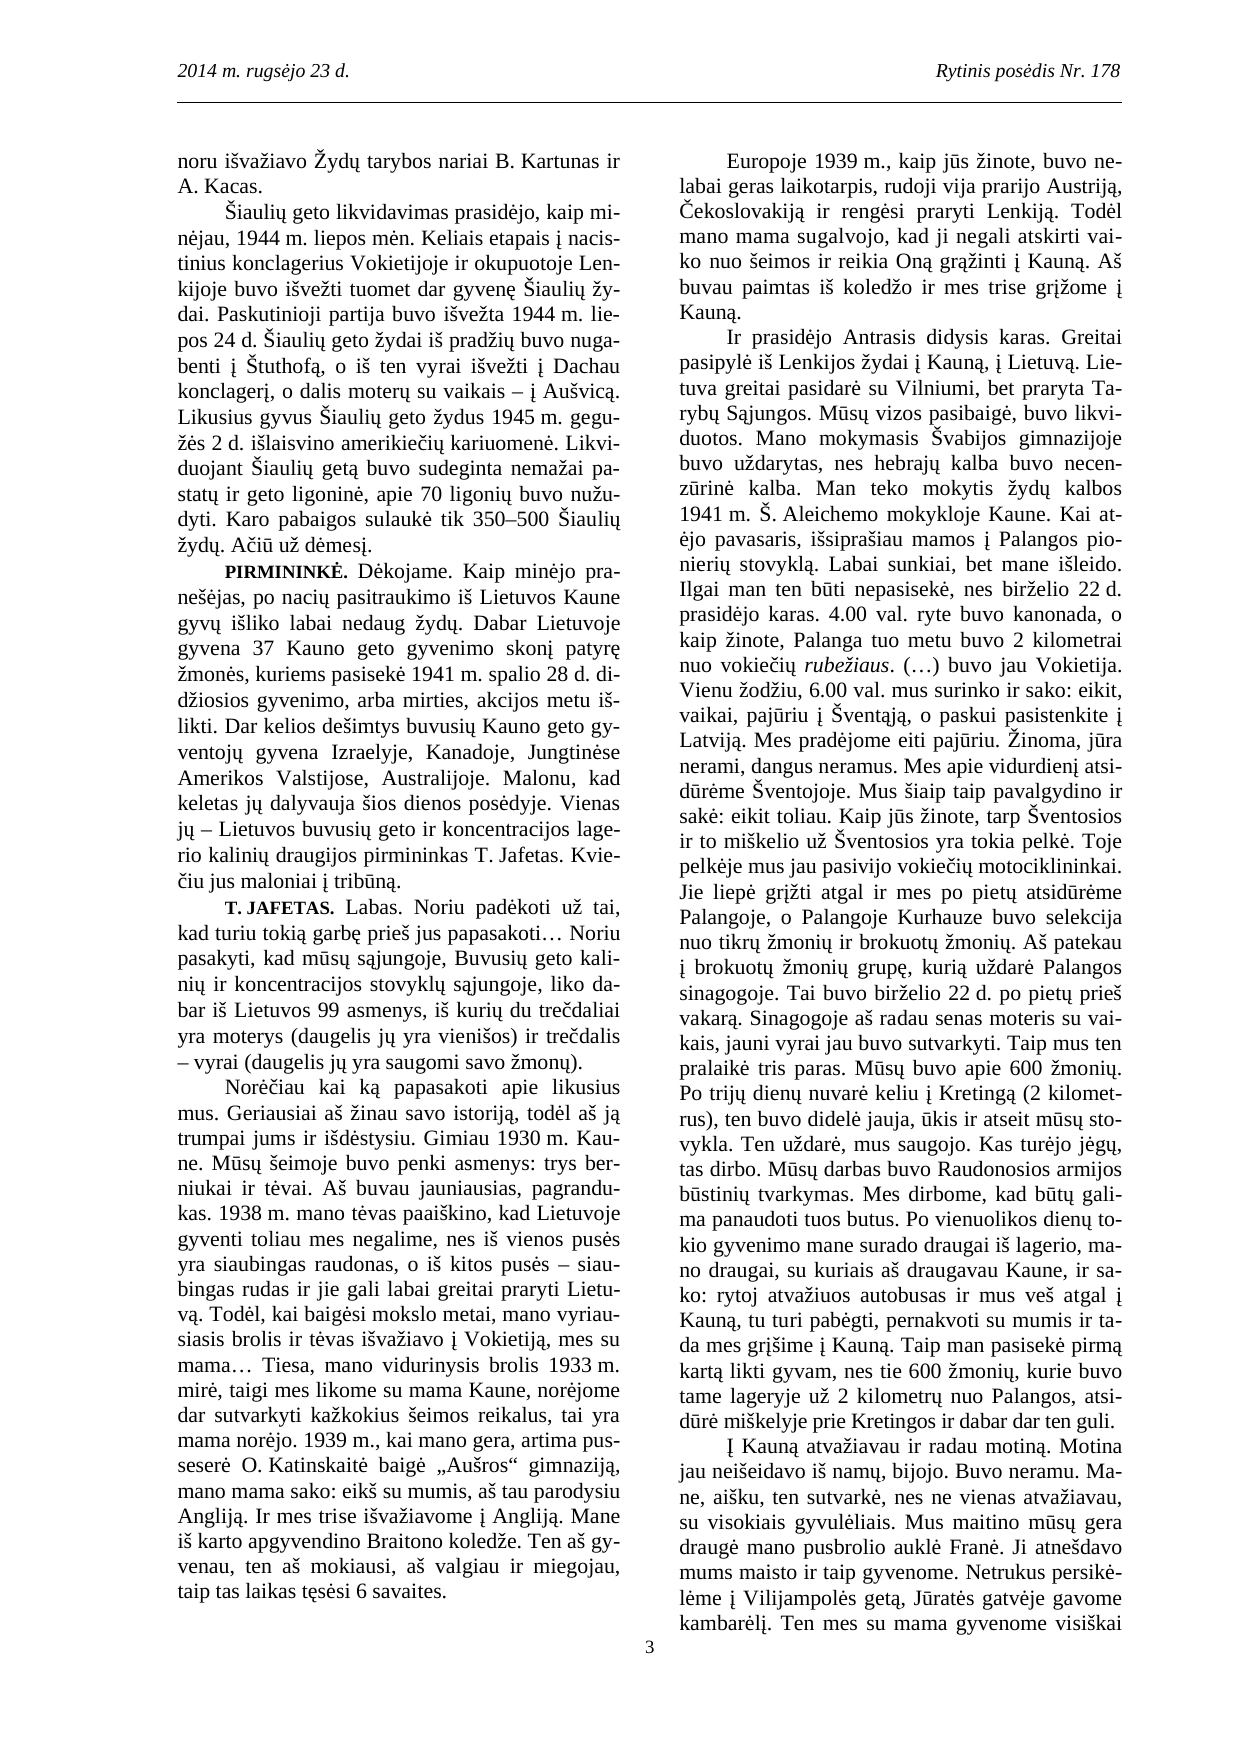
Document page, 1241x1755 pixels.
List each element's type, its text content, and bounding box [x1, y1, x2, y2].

text No­rė­čiau kai ką pa­pa­sa­ko­ti apie li­ku­sius mus. Ge­riau­siai aš ži­nau sa­vo is­to­ri­ją, to­dėl aš ją trum­pai jums ir iš­dės­ty­siu. Gi­miau 1930 m. Kau­ne. Mū­sų šei­mo­je bu­vo pen­ki as­me­nys: trys ber­niu­kai ir tė­vai. Aš bu­vau jau­niau­sias, pa­gran­du­kas. 1938 m. ma­no tė­vas pa­aiš­ki­no, kad Lie­tu­vo­je gy­ven­ti to­liau mes ne­ga­li­me, nes iš vie­nos pu­sės yra siau­bin­gas rau­do­nas, o iš ki­tos pu­sės – siau­bin­gas ru­das ir jie ga­li la­bai grei­tai pra­ry­ti Lie­tu­vą. To­dėl, kai bai­gė­si moks­lo me­tai, ma­no vy­riau­sia­sis bro­lis ir tė­vas iš­va­žia­vo į Vo­kie­ti­ją, mes su ma­ma… Tie­sa, ma­no vi­du­ri­ny­sis bro­lis 1933 m. mi­rė, tai­gi mes li­ko­me su ma­ma Kau­ne, no­rė­jo­me dar su­tvar­ky­ti kaž­ko­kius šei­mos rei­ka­lus, tai yra ma­ma no­rė­jo. 1939 m., kai ma­no ge­ra, ar­ti­ma pus­se­se­rė O. Ka­tins­kai­tė bai­gė „Auš­ros“ gim­na­zi­ją, ma­no ma­ma sa­ko: eikš su mu­mis, aš tau pa­ro­dy­siu An­gli­ją. Ir mes tri­se iš­va­žia­vo­me į An­gli­ją. Ma­ne iš kar­to ap­gy­ven­di­no Brai­to­no ko­le­dže. Ten aš gy­ve­nau, ten aš mo­kiau­si, aš val­giau ir mie­go­jau, taip tas lai­kas tę­sė­si 6 sa­vai­tes. [177, 1074, 620, 1604]
text Šiau­lių ge­to lik­vi­da­vi­mas pra­si­dė­jo, kaip mi­nė­jau, 1944 m. lie­pos mėn. Ke­liais eta­pais į na­cis­ti­nius konc­la­ge­rius Vo­kie­ti­jo­je ir oku­puo­to­je Len­ki­jo­je bu­vo iš­vež­ti tuo­met dar gy­ve­nę Šiau­lių žy­dai. Pas­ku­ti­nio­ji par­ti­ja bu­vo iš­vež­ta 1944 m. lie­pos 24 d. Šiau­lių ge­to žy­dai iš pra­džių bu­vo nu­ga­ben­ti į Štut­ho­fą, o iš ten vy­rai iš­vež­ti į Da­chau konc­la­ge­rį, o da­lis mo­te­rų su vai­kais – į Auš­vi­cą. Li­ku­sius gy­vus Šiau­lių ge­to žy­dus 1945 m. ge­gu­žės 2 d. iš­lais­vi­no ame­ri­kie­čių ka­riuo­me­nė. Lik­vi­duo­jant Šiau­lių ge­tą bu­vo su­de­gin­ta ne­ma­žai pa­sta­tų ir ge­to li­go­ni­nė, apie 70 li­go­nių bu­vo nu­žu­dy­ti. Ka­ro pa­bai­gos su­lau­kė tik 350–500 Šiau­lių žy­dų. Ačiū už dė­me­sį. [177, 199, 620, 558]
text no­ru iš­va­žia­vo Žy­dų ta­ry­bos na­riai B. Kar­tu­nas ir A. Ka­cas. [177, 148, 620, 199]
text Ir pra­si­dė­jo Ant­ra­sis di­dy­sis ka­ras. Grei­tai pa­si­py­lė iš Len­ki­jos žy­dai į Kau­ną, į Lie­tu­vą. Lie­tu­va grei­tai pa­si­da­rė su Vil­niu­mi, bet pra­ry­ta Ta­ry­bų Są­jun­gos. Mū­sų vi­zos pa­si­bai­gė, bu­vo lik­vi­duo­tos. Ma­no mo­ky­ma­sis Šva­bi­jos gim­na­zi­jo­je bu­vo už­da­ry­tas, nes heb­ra­jų kal­ba bu­vo ne­cen­zūri­nė kal­ba. Man te­ko mo­ky­tis žy­dų kal­bos 1941 m. Š. Alei­che­mo mo­kyk­lo­je Kau­ne. Kai at­ėjo pa­va­sa­ris, išsi­pra­šiau ma­mos į Pa­lan­gos pio­nie­rių sto­vyk­lą. La­bai sun­kiai, bet ma­ne iš­lei­do. Il­gai man ten bū­ti ne­pa­si­se­kė, nes bir­že­lio 22 d. pra­si­dė­jo ka­ras. 4.00 val. ry­te bu­vo ka­no­na­da, o kaip ži­no­te, Pa­lan­ga tuo me­tu bu­vo 2 ki­lo­met­rai nuo vo­kie­čių ru­be­žiaus. (…) bu­vo jau Vo­kie­ti­ja. Vie­nu žo­džiu, 6.00 val. mus su­rin­ko ir sa­ko: ei­kit, vai­kai, pa­jū­riu į Šven­tą­ją, o pas­kui pa­si­sten­ki­te į Lat­vi­ją. Mes pra­dė­jo­me ei­ti pa­jū­riu. Ži­no­ma, jū­ra ne­ra­mi, dan­gus ne­ra­mus. Mes apie vi­dur­die­nį at­si­dū­rė­me Šven­to­jo­je. Mus šiaip taip pa­val­gy­di­no ir sa­kė: ei­kit to­liau. Kaip jūs ži­no­te, tarp Šven­to­sios ir to miš­ke­lio už Šven­to­sios yra to­kia pel­kė. To­je pel­kė­je mus jau pa­si­vi­jo vo­kie­čių mo­to­cik­li­nin­kai. Jie lie­pė grįž­ti at­gal ir mes po pie­tų at­si­dū­rė­me Pa­lan­go­je, o Pa­lan­go­je Kur­hau­ze bu­vo se­lek­ci­ja nuo tik­rų žmo­nių ir bro­kuo­tų žmo­nių. Aš pa­te­kau į bro­kuo­tų žmo­nių gru­pę, ku­rią už­da­rė Pa­lan­gos si­na­go­go­je. Tai bu­vo bir­že­lio 22 d. po pie­tų prieš va­ka­rą. Si­na­go­go­je aš ra­dau se­nas mo­te­ris su vai­kais, jau­ni vy­rai jau bu­vo su­tvar­ky­ti. Taip mus ten pra­lai­kė tris pa­ras. Mū­sų bu­vo apie 600 žmo­nių. Po tri­jų die­nų nu­va­rė ke­liu į Kre­tin­gą (2 ki­lo­met­rus), ten bu­vo di­de­lė jau­ja, ūkis ir at­seit mū­sų sto­vyk­la. Ten už­da­rė, mus sau­go­jo. Kas tu­rė­jo jė­gų, tas dir­bo. Mū­sų dar­bas bu­vo Rau­do­no­sios ar­mi­jos būs­ti­nių tvar­ky­mas. Mes dir­bo­me, kad bū­tų ga­li­ma pa­nau­do­ti tuos bu­tus. Po vie­nuo­li­kos die­nų to­kio gy­ve­ni­mo ma­ne su­ra­do drau­gai iš la­ge­rio, ma­no drau­gai, su ku­riais aš drau­ga­vau Kau­ne, ir sa­ko: ry­toj at­va­žiuos au­to­bu­sas ir mus veš at­gal į Kau­ną, tu tu­ri pa­bėg­ti, per­nak­vo­ti su mu­mis ir ta­da mes grį­ši­me į Kau­ną. Taip man pa­si­se­kė pir­mą kar­tą lik­ti gy­vam, nes tie 600 žmo­nių, ku­rie bu­vo ta­me la­ge­ry­je už 2 ki­lo­met­rų nuo Pa­lan­gos, at­si­dū­rė miš­ke­ly­je prie Kre­tin­gos ir da­bar dar ten gu­li. [679, 324, 1122, 1433]
text PIRMININKĖ. Dė­ko­ja­me. Kaip mi­nė­jo pra­ne­šė­jas, po na­cių pa­si­trau­ki­mo iš Lie­tu­vos Kau­ne gy­vų iš­li­ko la­bai ne­daug žy­dų. Da­bar Lie­tu­vo­je gy­ve­na 37 Kau­no ge­to gy­ve­ni­mo sko­nį pa­ty­rę žmo­nės, ku­riems pa­si­se­kė 1941 m. spa­lio 28 d. di­džio­sios gy­ve­ni­mo, ar­ba mir­ties, ak­ci­jos me­tu iš­lik­ti. Dar ke­lios de­šim­tys bu­vu­sių Kau­no ge­to gy­ven­to­jų gy­ve­na Iz­ra­e­ly­je, Ka­na­do­je, Jung­ti­nė­se Ame­ri­kos Vals­ti­jo­se, Aust­ra­li­jo­je. Ma­lo­nu, kad ke­le­tas jų da­ly­vau­ja šios die­nos po­sė­dy­je. Vie­nas jų – Lie­tu­vos bu­vu­sių ge­to ir kon­cen­tra­ci­jos la­ge­rio ka­li­nių drau­gi­jos pir­mi­nin­kas T. Ja­fe­tas. Kvie­čiu jus ma­lo­niai į tri­bū­ną. [177, 558, 620, 893]
text T. JAFETAS. La­bas. No­riu pa­dė­ko­ti už tai, kad tu­riu to­kią gar­bę prieš jus pa­pa­sa­ko­ti… No­riu pa­sa­ky­ti, kad mū­sų są­jun­go­je, Bu­vu­sių ge­to ka­li­nių ir kon­cen­tra­ci­jos sto­vyk­lų są­jun­go­je, li­ko da­bar iš Lie­tu­vos 99 as­me­nys, iš ku­rių du treč­da­liai yra mo­te­rys (dau­ge­lis jų yra vie­ni­šos) ir treč­da­lis – vy­rai (dau­ge­lis jų yra sau­go­mi sa­vo žmo­nų). [177, 893, 620, 1074]
text Eu­ro­po­je 1939 m., kaip jūs ži­no­te, bu­vo ne­la­bai ge­ras lai­ko­tar­pis, ru­do­ji vi­ja pra­ri­jo Aust­ri­ją, Če­kos­lo­va­ki­ją ir ren­gė­si pra­ry­ti Len­ki­ją. To­dėl ma­no ma­ma su­gal­vo­jo, kad ji ne­ga­li at­skir­ti vai­ko nuo šei­mos ir rei­kia Oną grą­žin­ti į Kau­ną. Aš bu­vau pa­im­tas iš ko­le­džo ir mes tri­se grį­žo­me į Kau­ną. [679, 148, 1122, 324]
text Į Kau­ną at­va­žia­vau ir ra­dau mo­ti­ną. Mo­ti­na jau ne­iš­ei­da­vo iš na­mų, bi­jo­jo. Bu­vo ne­ra­mu. Ma­ne, aiš­ku, ten su­tvar­kė, nes ne vie­nas at­va­žia­vau, su vi­so­kiais gy­vu­lė­liais. Mus mai­ti­no mū­sų ge­ra drau­gė ma­no pus­bro­lio auk­lė Fra­nė. Ji at­neš­da­vo mums mais­to ir taip gy­ve­no­me. Ne­tru­kus per­si­kė­lė­me į Vi­li­jam­po­lės ge­tą, Jū­ra­tės gat­vė­je ga­vo­me kam­ba­rė­lį. Ten mes su ma­ma gy­ve­no­me vi­siš­kai [679, 1433, 1122, 1635]
